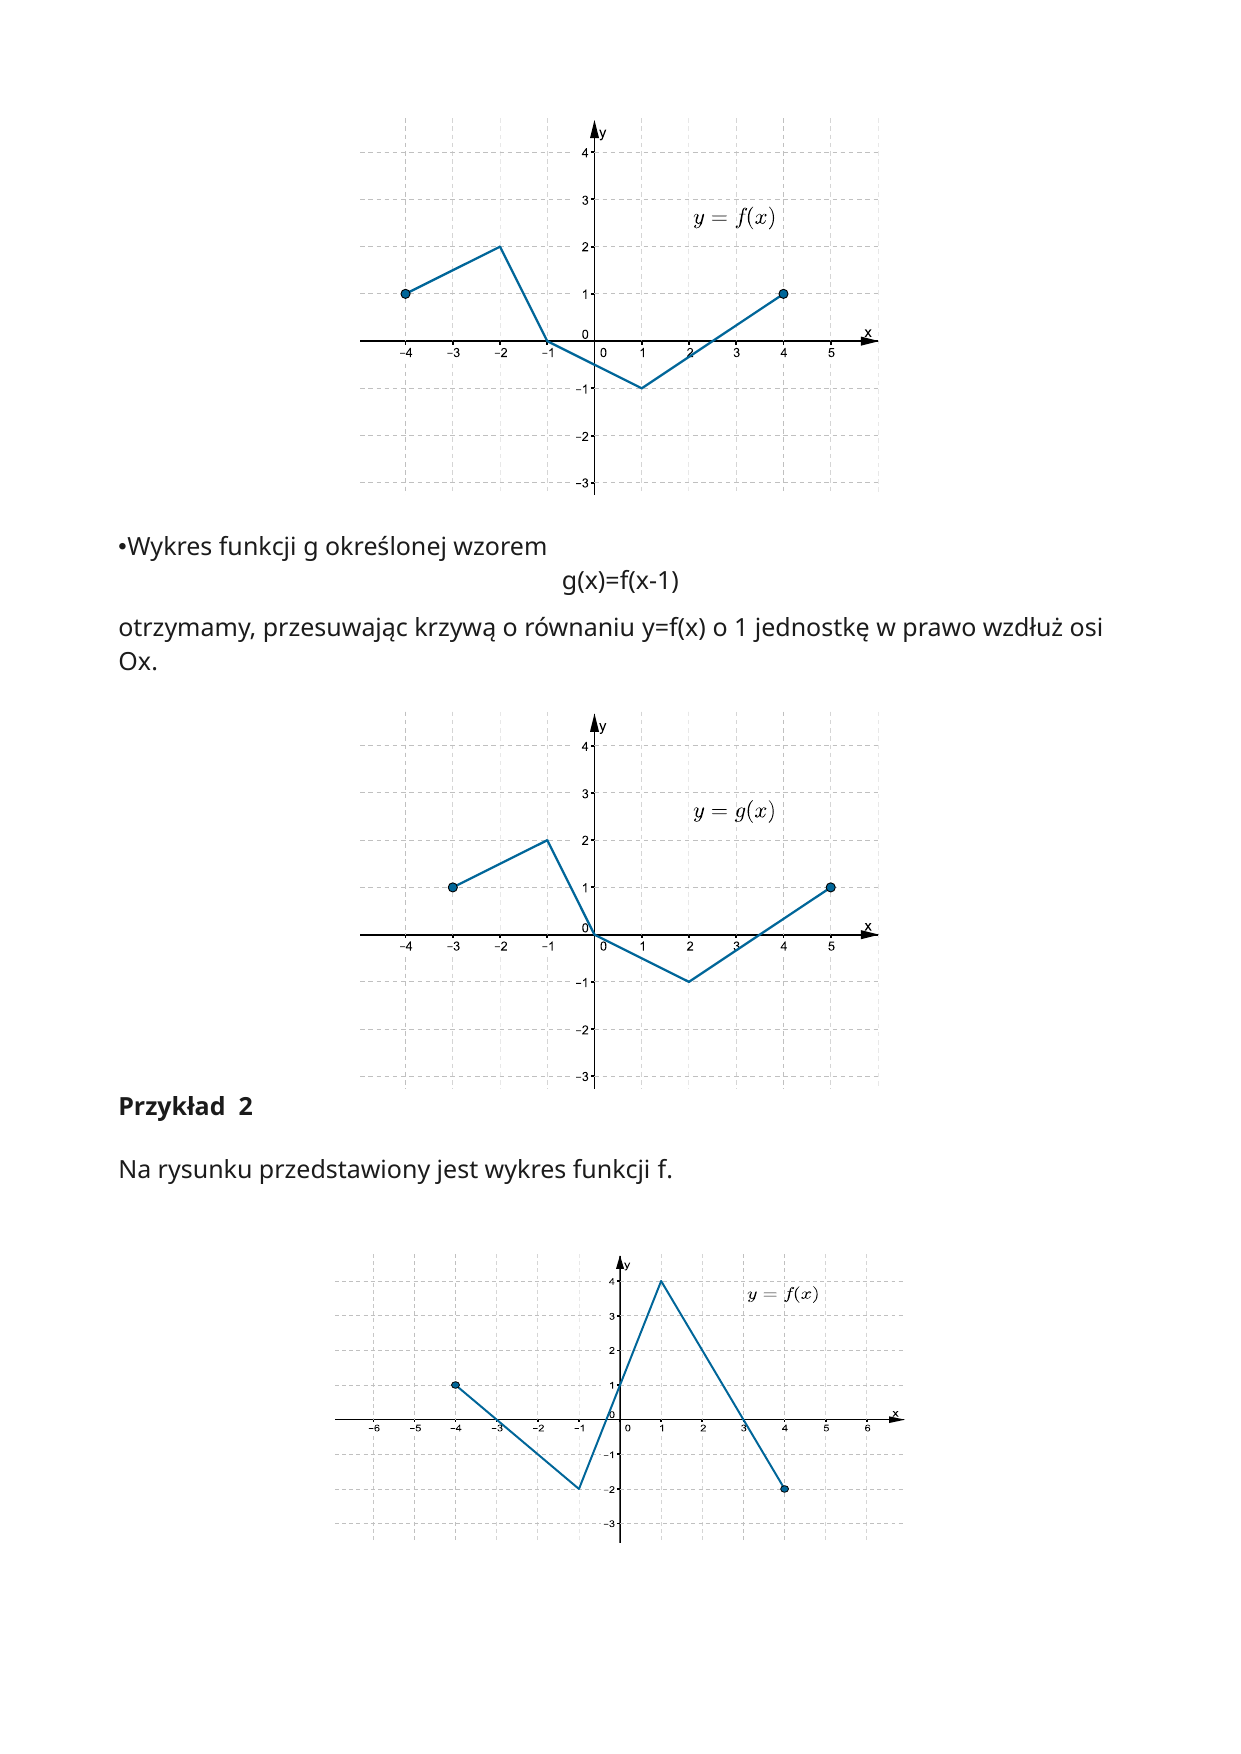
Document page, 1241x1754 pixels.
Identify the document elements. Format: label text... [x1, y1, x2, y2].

text otrzymamy, przesuwając krzywą o równaniu y=f(x) o 1 jednostkę w prawo wzdłuż osi Ox. [118, 609, 1122, 678]
text Przykład 2 [118, 712, 1122, 1122]
list Wykres funkcji g określonej wzorem [118, 529, 1122, 563]
text Na rysunku przedstawiony jest wykres funkcji f. [118, 1152, 1122, 1186]
text g(x)=f(x-1) [118, 563, 1122, 597]
